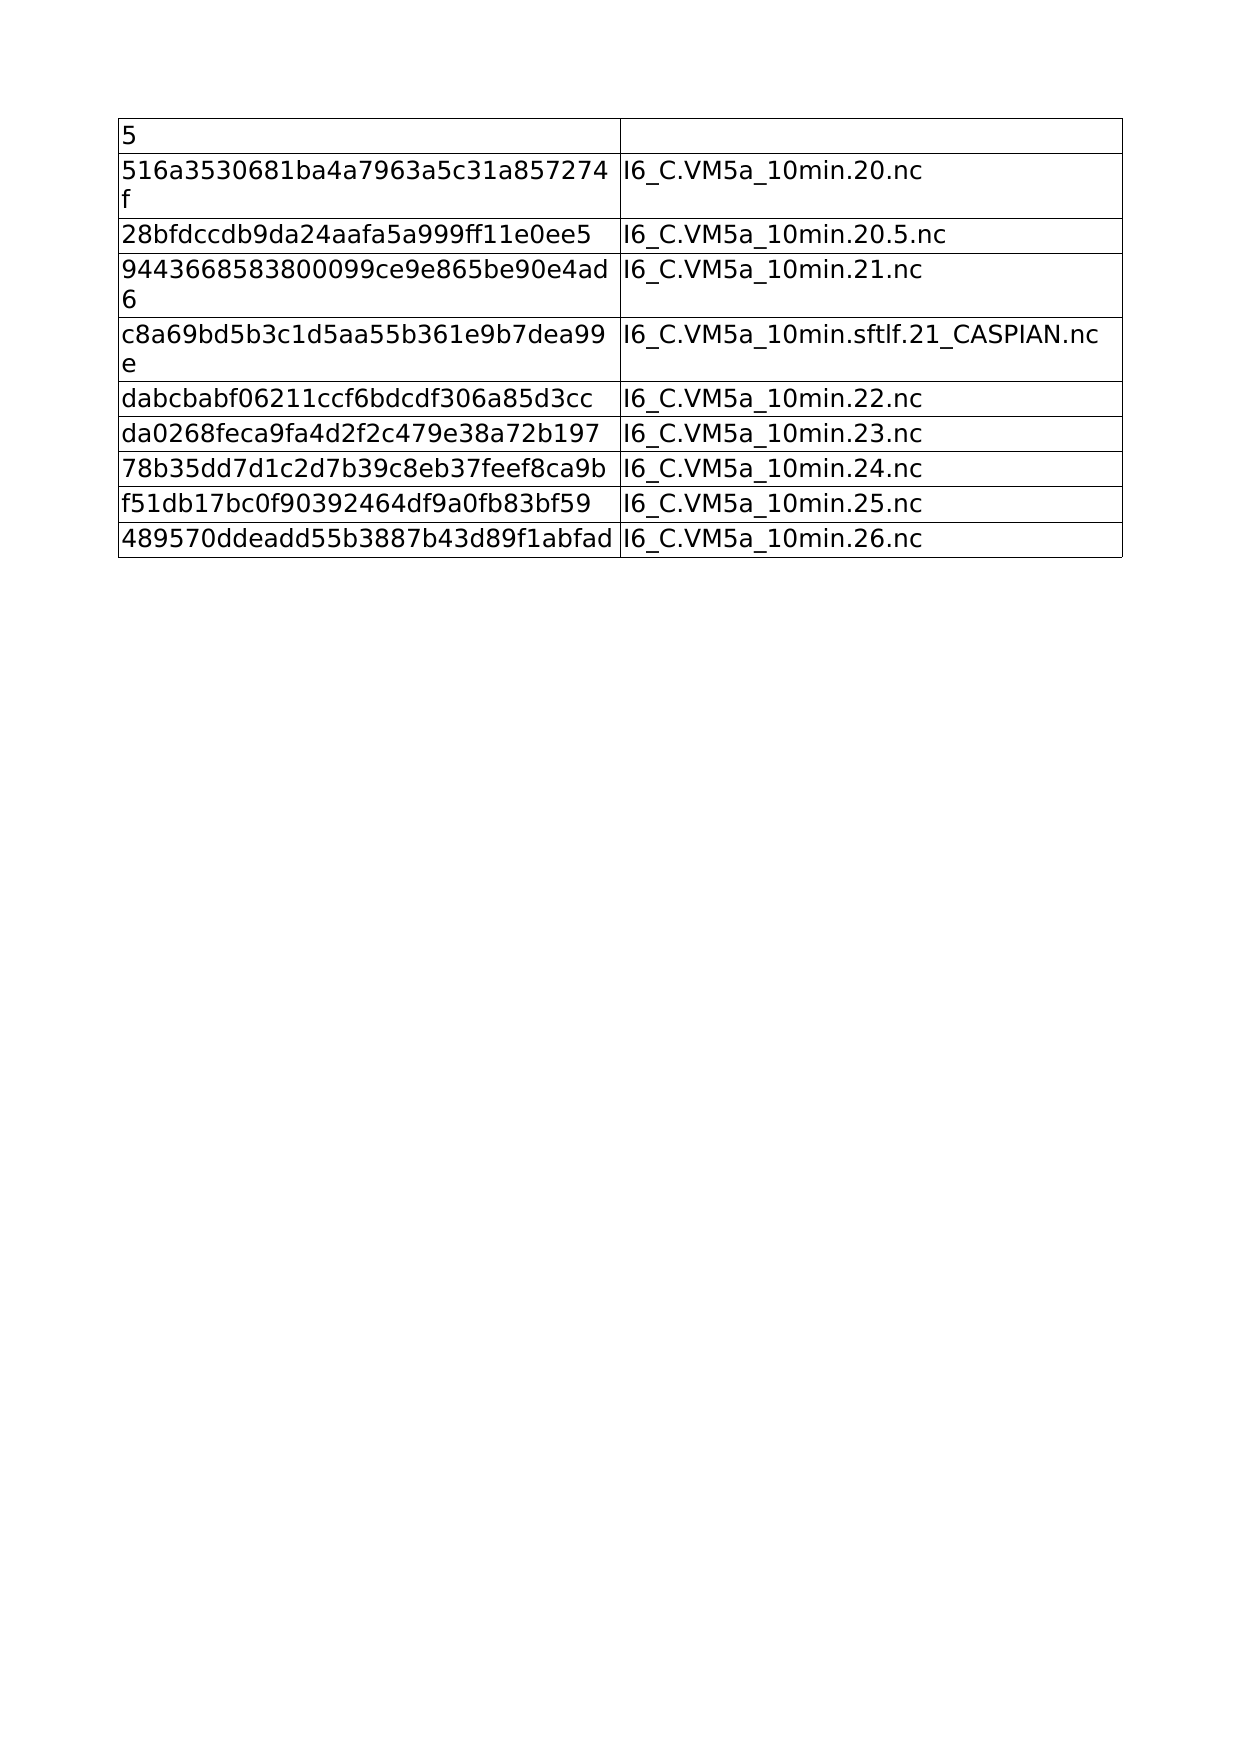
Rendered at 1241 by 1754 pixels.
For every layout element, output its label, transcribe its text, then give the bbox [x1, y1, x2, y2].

table_cell I6_C.VM5a_10min.24.nc [621, 452, 1122, 486]
table_cell I6_C.VM5a_10min.20.nc [621, 154, 1122, 217]
table_cell I6_C.VM5a_10min.22.nc [621, 382, 1122, 416]
table_cell 9443668583800099ce9e865be90e4ad6 [119, 254, 620, 317]
table_cell 5 [119, 119, 620, 153]
table_cell I6_C.VM5a_10min.20.5.nc [621, 219, 1122, 253]
table_cell [621, 119, 1122, 153]
table_cell 489570ddeadd55b3887b43d89f1abfad [119, 523, 620, 557]
table_cell c8a69bd5b3c1d5aa55b361e9b7dea99e [119, 318, 620, 381]
table_cell 28bfdccdb9da24aafa5a999ff11e0ee5 [119, 219, 620, 253]
table_cell 516a3530681ba4a7963a5c31a857274f [119, 154, 620, 217]
table_cell da0268feca9fa4d2f2c479e38a72b197 [119, 417, 620, 451]
table_cell f51db17bc0f90392464df9a0fb83bf59 [119, 487, 620, 522]
table_cell dabcbabf06211ccf6bdcdf306a85d3cc [119, 382, 620, 416]
table_cell I6_C.VM5a_10min.25.nc [621, 487, 1122, 522]
table_cell I6_C.VM5a_10min.26.nc [621, 523, 1122, 557]
table_cell I6_C.VM5a_10min.23.nc [621, 417, 1122, 451]
table_cell I6_C.VM5a_10min.21.nc [621, 254, 1122, 317]
table_cell I6_C.VM5a_10min.sftlf.21_CASPIAN.nc [621, 318, 1122, 381]
table_cell 78b35dd7d1c2d7b39c8eb37feef8ca9b [119, 452, 620, 486]
